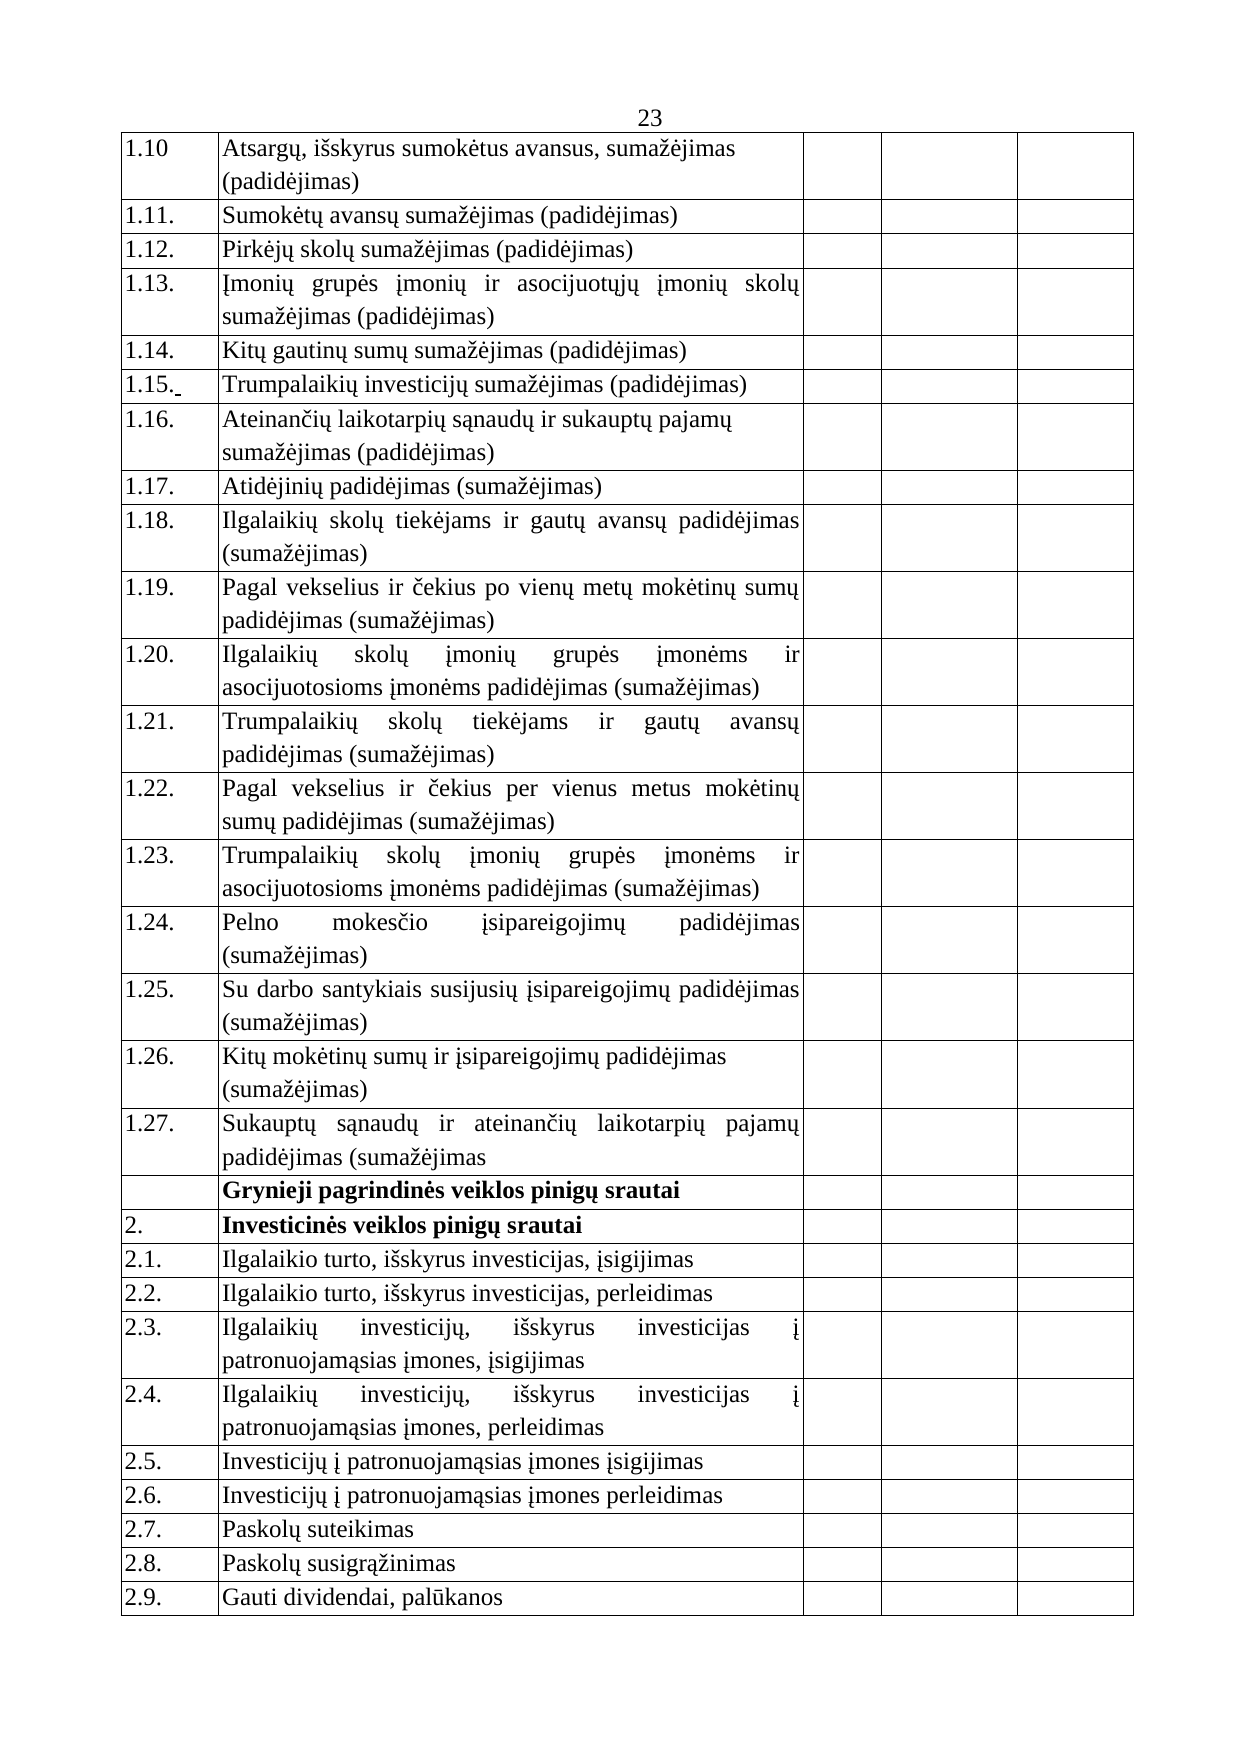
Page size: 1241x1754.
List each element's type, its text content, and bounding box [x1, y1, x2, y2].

table_cell [804, 1582, 881, 1615]
table_cell [1134, 132, 1140, 199]
table_cell 2.5. [122, 1446, 218, 1479]
table_cell Kitų mokėtinų sumų ir įsipareigojimų padidėjimas (sumažėjimas) [219, 1041, 803, 1107]
table_cell [1018, 133, 1133, 199]
table_cell [1134, 839, 1140, 906]
table_cell Kitų gautinų sumų sumažėjimas (padidėjimas) [219, 336, 803, 368]
table_cell [1018, 1041, 1133, 1107]
table_cell Paskolų suteikimas [219, 1514, 803, 1547]
table_cell 2.6. [122, 1480, 218, 1513]
table_cell [1018, 1514, 1133, 1547]
table_cell [1018, 1446, 1133, 1479]
table_cell [804, 505, 881, 571]
table_cell [804, 1514, 881, 1547]
table_cell [1018, 1582, 1133, 1615]
table_cell [1134, 973, 1140, 1040]
table_cell [1018, 1548, 1133, 1581]
table_cell 1.27. [122, 1109, 218, 1174]
table_cell [1018, 1176, 1133, 1209]
table_cell [122, 1176, 218, 1209]
table_cell [804, 1278, 881, 1311]
table_cell [1134, 369, 1140, 403]
table_cell Pagal vekselius ir čekius po vienų metų mokėtinų sumų padidėjimas (sumažėjimas) [219, 572, 803, 638]
table_cell [882, 1041, 1017, 1107]
table_cell [1018, 1244, 1133, 1277]
table_cell 1.10 [122, 133, 218, 199]
table_cell [1018, 1109, 1133, 1174]
table_cell [882, 471, 1017, 504]
table_cell [1134, 638, 1140, 705]
table_cell Įmonių grupės įmonių ir asocijuotųjų įmonių skolų sumažėjimas (padidėjimas) [219, 269, 803, 334]
table_cell [1134, 335, 1140, 368]
table_cell [1134, 1277, 1140, 1311]
table_cell 2.1. [122, 1244, 218, 1277]
table_cell [882, 840, 1017, 906]
table_cell [1018, 234, 1133, 267]
table_cell [882, 505, 1017, 571]
table_cell 1.14. [122, 336, 218, 368]
table_cell [804, 1379, 881, 1445]
table_cell [1134, 1547, 1140, 1581]
table_cell Sukauptų sąnaudų ir ateinančių laikotarpių pajamų padidėjimas (sumažėjimas [219, 1109, 803, 1174]
table_cell Ilgalaikių investicijų, išskyrus investicijas į patronuojamąsias įmones, perleidimas [219, 1379, 803, 1445]
table_cell Su darbo santykiais susijusių įsipareigojimų padidėjimas (sumažėjimas) [219, 974, 803, 1040]
table_cell 1.11. [122, 200, 218, 233]
table_cell 2. [122, 1210, 218, 1243]
table_cell [1018, 505, 1133, 571]
table_cell [882, 1582, 1017, 1615]
table_cell [1134, 233, 1140, 267]
table_cell Trumpalaikių skolų tiekėjams ir gautų avansų padidėjimas (sumažėjimas) [219, 706, 803, 772]
table_cell [1134, 1175, 1140, 1209]
table_cell [1134, 1513, 1140, 1547]
table_cell [882, 974, 1017, 1040]
table_cell Trumpalaikių skolų įmonių grupės įmonėms ir asocijuotosioms įmonėms padidėjimas (sumažėjimas) [219, 840, 803, 906]
table_cell 1.26. [122, 1041, 218, 1107]
table_cell [804, 336, 881, 368]
table_cell [804, 1109, 881, 1174]
table_cell [882, 1480, 1017, 1513]
table_cell 1.23. [122, 840, 218, 906]
table_cell [804, 234, 881, 267]
table_cell [804, 1446, 881, 1479]
table_cell [804, 1244, 881, 1277]
table_cell Ateinančių laikotarpių sąnaudų ir sukauptų pajamų sumažėjimas (padidėjimas) [219, 404, 803, 470]
table_cell 1.15. [122, 370, 218, 403]
table_cell Sumokėtų avansų sumažėjimas (padidėjimas) [219, 200, 803, 233]
table_cell [804, 840, 881, 906]
table_cell Ilgalaikio turto, išskyrus investicijas, įsigijimas [219, 1244, 803, 1277]
table_cell Grynieji pagrindinės veiklos pinigų srautai [219, 1176, 803, 1209]
table_cell [1018, 639, 1133, 705]
table_cell [882, 1312, 1017, 1378]
table_cell 2.3. [122, 1312, 218, 1378]
table_cell [882, 1244, 1017, 1277]
table_cell Investicijų į patronuojamąsias įmones perleidimas [219, 1480, 803, 1513]
table_cell [882, 1446, 1017, 1479]
table_cell 1.17. [122, 471, 218, 504]
table_cell [804, 471, 881, 504]
table_cell [1134, 199, 1140, 233]
table_cell [882, 1278, 1017, 1311]
table_cell [804, 974, 881, 1040]
table_cell [1018, 200, 1133, 233]
table_cell [1018, 1278, 1133, 1311]
table_cell [1134, 470, 1140, 504]
table_cell [882, 1548, 1017, 1581]
table_cell 2.2. [122, 1278, 218, 1311]
table_cell [804, 907, 881, 973]
table_cell Investicijų į patronuojamąsias įmones įsigijimas [219, 1446, 803, 1479]
table_cell [1134, 772, 1140, 839]
table_cell [882, 639, 1017, 705]
table_cell [804, 1548, 881, 1581]
table_cell Gauti dividendai, palūkanos [219, 1582, 803, 1615]
table_cell Ilgalaikių investicijų, išskyrus investicijas į patronuojamąsias įmones, įsigijimas [219, 1312, 803, 1378]
table_cell [1018, 370, 1133, 403]
table_cell 2.9. [122, 1582, 218, 1615]
table_cell [882, 773, 1017, 839]
table_cell [804, 773, 881, 839]
table_cell [1134, 1581, 1140, 1615]
table_cell 1.18. [122, 505, 218, 571]
table_cell [882, 1176, 1017, 1209]
table_cell [1134, 1040, 1140, 1107]
table_cell [1018, 974, 1133, 1040]
table_cell [882, 234, 1017, 267]
table_cell [882, 907, 1017, 973]
table_cell [804, 370, 881, 403]
table_cell Pirkėjų skolų sumažėjimas (padidėjimas) [219, 234, 803, 267]
table_cell Pagal vekselius ir čekius per vienus metus mokėtinų sumų padidėjimas (sumažėjimas) [219, 773, 803, 839]
table_cell [1134, 705, 1140, 772]
table_cell [1134, 1243, 1140, 1277]
table_cell 1.25. [122, 974, 218, 1040]
table_cell Ilgalaikių skolų tiekėjams ir gautų avansų padidėjimas (sumažėjimas) [219, 505, 803, 571]
table_cell [882, 133, 1017, 199]
table_cell 1.24. [122, 907, 218, 973]
table_cell [882, 1109, 1017, 1174]
table_cell [1018, 907, 1133, 973]
table_cell 1.22. [122, 773, 218, 839]
table_cell Investicinės veiklos pinigų srautai [219, 1210, 803, 1243]
table_cell [882, 336, 1017, 368]
table_cell [882, 1514, 1017, 1547]
table_cell [804, 1312, 881, 1378]
table_cell [1134, 1209, 1140, 1243]
table_cell [1018, 706, 1133, 772]
table_cell [804, 1210, 881, 1243]
table_cell [1134, 268, 1140, 334]
table_cell [882, 706, 1017, 772]
table_cell Paskolų susigrąžinimas [219, 1548, 803, 1581]
table_cell Trumpalaikių investicijų sumažėjimas (padidėjimas) [219, 370, 803, 403]
table_cell 1.21. [122, 706, 218, 772]
table_cell 1.12. [122, 234, 218, 267]
table_cell [882, 370, 1017, 403]
table_cell [1018, 1210, 1133, 1243]
table_cell [1134, 1108, 1140, 1174]
table_cell [882, 1379, 1017, 1445]
table_cell 2.7. [122, 1514, 218, 1547]
table_cell [804, 133, 881, 199]
table_cell Ilgalaikio turto, išskyrus investicijas, perleidimas [219, 1278, 803, 1311]
table_cell [804, 706, 881, 772]
table_cell [804, 269, 881, 334]
table_cell [804, 572, 881, 638]
table_cell [804, 1480, 881, 1513]
table_cell [1018, 1480, 1133, 1513]
table_cell [1134, 1311, 1140, 1378]
table_cell [804, 200, 881, 233]
table_cell [882, 200, 1017, 233]
table_cell Pelno mokesčio įsipareigojimų padidėjimas (sumažėjimas) [219, 907, 803, 973]
table_cell [1018, 1312, 1133, 1378]
table_cell 1.20. [122, 639, 218, 705]
table_cell Atsargų, išskyrus sumokėtus avansus, sumažėjimas (padidėjimas) [219, 133, 803, 199]
table_cell [1134, 906, 1140, 973]
table_cell [1018, 773, 1133, 839]
table_cell [1134, 1479, 1140, 1513]
table_cell [1018, 471, 1133, 504]
table_cell [1018, 404, 1133, 470]
table_cell 1.16. [122, 404, 218, 470]
table_cell 1.19. [122, 572, 218, 638]
table_cell [1018, 572, 1133, 638]
table_cell [804, 1041, 881, 1107]
table_cell [1134, 1445, 1140, 1479]
table_cell [1018, 1379, 1133, 1445]
table_cell [1134, 571, 1140, 638]
table_cell Ilgalaikių skolų įmonių grupės įmonėms ir asocijuotosioms įmonėms padidėjimas (sumažėjimas) [219, 639, 803, 705]
table_cell [1018, 269, 1133, 334]
table_cell [1134, 403, 1140, 470]
table_cell [882, 269, 1017, 334]
table_cell [804, 1176, 881, 1209]
table_cell [1018, 840, 1133, 906]
table_cell 2.8. [122, 1548, 218, 1581]
table_cell [1134, 504, 1140, 571]
table_cell 1.13. [122, 269, 218, 334]
table_cell [1134, 1378, 1140, 1445]
table_cell Atidėjinių padidėjimas (sumažėjimas) [219, 471, 803, 504]
table_cell [882, 1210, 1017, 1243]
table_cell [804, 639, 881, 705]
table_cell [1018, 336, 1133, 368]
table_cell [882, 404, 1017, 470]
table_cell [882, 572, 1017, 638]
table_cell [804, 404, 881, 470]
table_cell 2.4. [122, 1379, 218, 1445]
